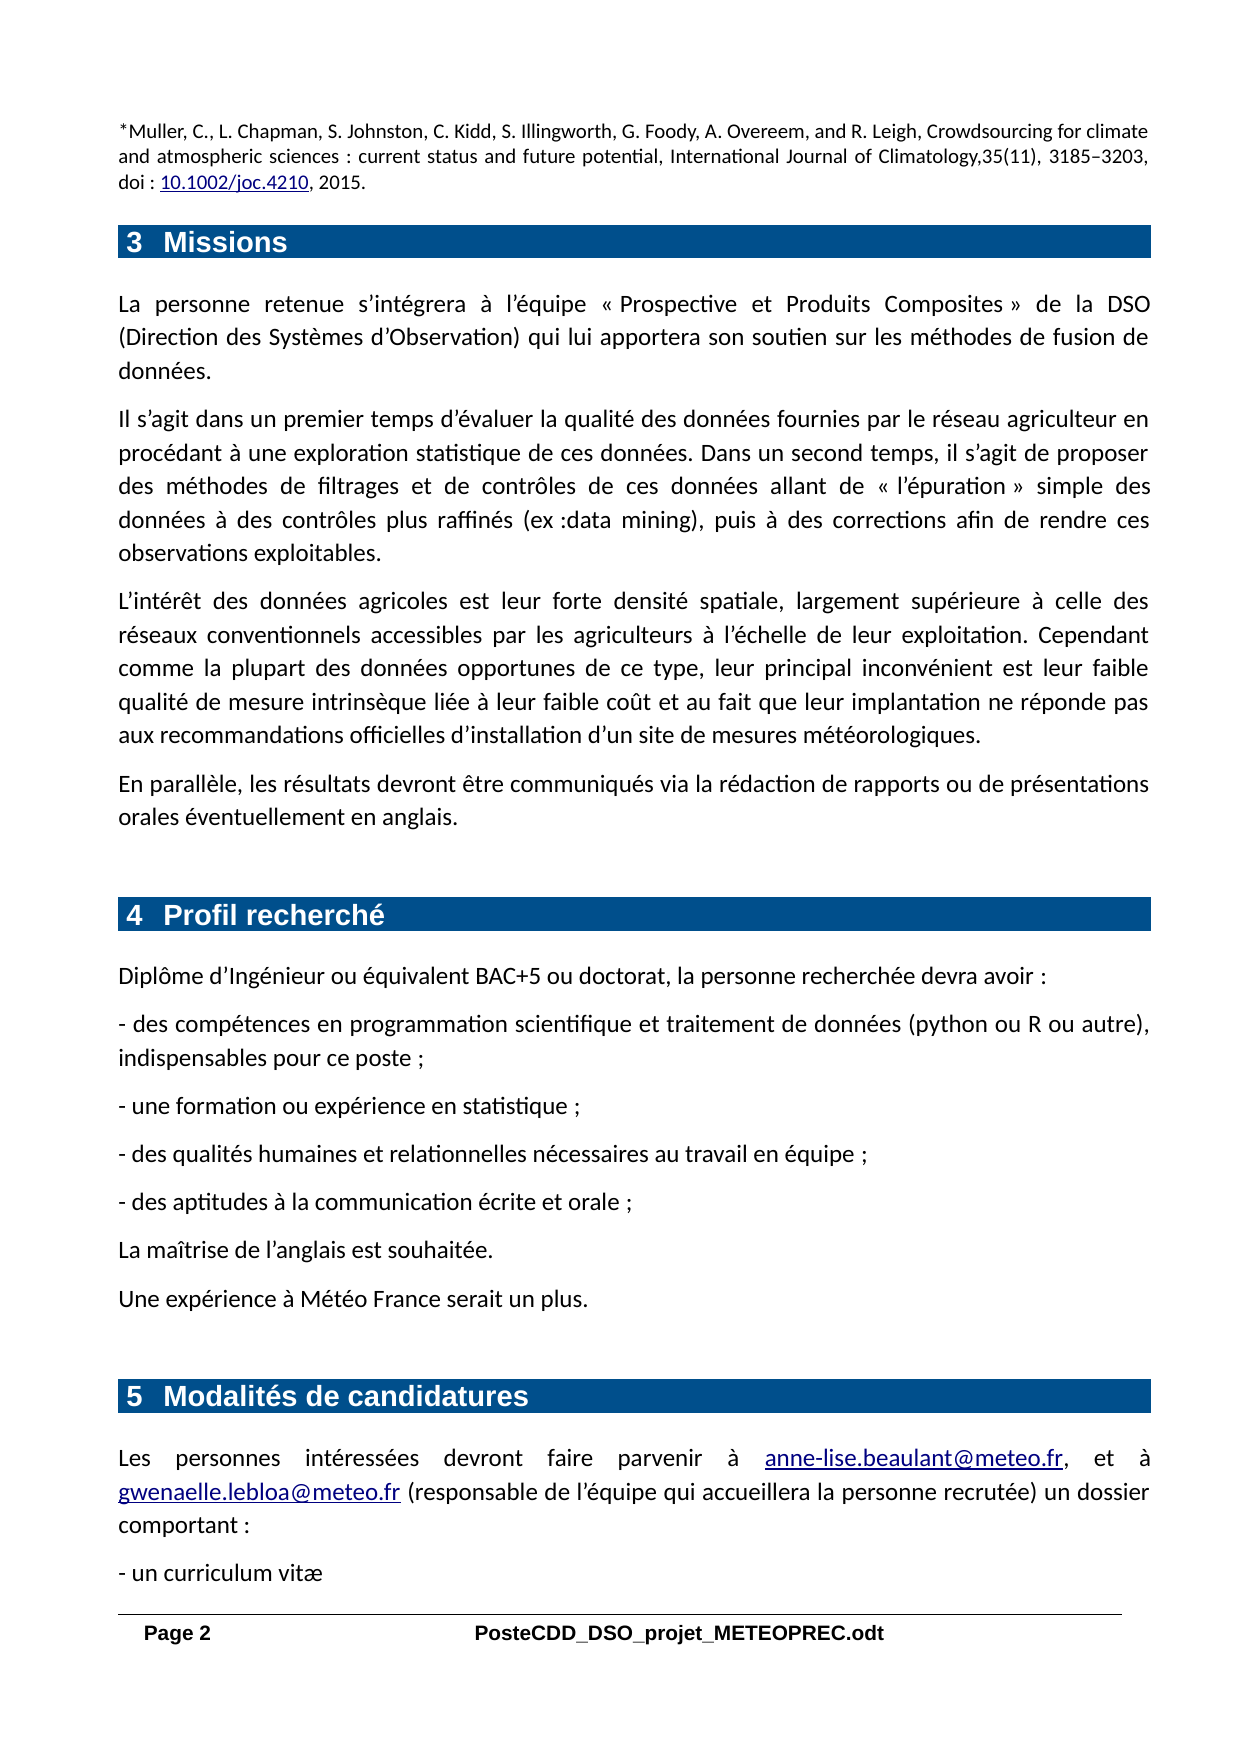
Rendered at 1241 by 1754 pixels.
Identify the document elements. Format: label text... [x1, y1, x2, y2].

text Les personnes intéressées devront faire parvenir à anne-lise.beaulant@meteo.fr, et à gwenaelle.lebloa@meteo.fr (responsable de l’équipe qui accueillera la personne recrutée) un dossier comportant : [118, 1442, 1151, 1540]
subtitle Modalités de candidatures [118, 1379, 1151, 1413]
text - des compétences en programmation scientifique et traitement de données (python ou R ou autre), indispensables pour ce poste ; [118, 1009, 1151, 1073]
text L’intérêt des données agricoles est leur forte densité spatiale, largement supérieure à celle des réseaux conventionnels accessibles par les agriculteurs à l’échelle de leur exploitation. Cependant comme la plupart des données opportunes de ce type, leur principal inconvénient est leur faible qualité de mesure intrinsèque liée à leur faible coût et au fait que leur implantation ne réponde pas aux recommandations officielles d’installation d’un site de mesures météorologiques. [118, 585, 1151, 750]
text - des qualités humaines et relationnelles nécessaires au travail en équipe ; [118, 1138, 1151, 1169]
text En parallèle, les résultats devront être communiqués via la rédaction de rapports ou de présentations orales éventuellement en anglais. [118, 768, 1151, 832]
text - une formation ou expérience en statistique ; [118, 1090, 1151, 1121]
text Une expérience à Météo France serait un plus. [118, 1283, 1151, 1313]
subtitle Missions [118, 225, 1151, 258]
subtitle Profil recherché [118, 897, 1151, 931]
text La maîtrise de l’anglais est souhaitée. [118, 1235, 1151, 1265]
text La personne retenue s’intégrera à l’équipe « Prospective et Produits Composites » de la DSO (Direction des Systèmes d’Observation) qui lui apportera son soutien sur les méthodes de fusion de données. [118, 288, 1151, 386]
text - des aptitudes à la communication écrite et orale ; [118, 1187, 1151, 1217]
text Diplôme d’Ingénieur ou équivalent BAC+5 ou doctorat, la personne recherchée devra avoir : [118, 961, 1151, 991]
text Il s’agit dans un premier temps d’évaluer la qualité des données fournies par le réseau agriculteur en procédant à une exploration statistique de ces données. Dans un second temps, il s’agit de proposer des méthodes de filtrages et de contrôles de ces données allant de « l’épuration » simple des données à des contrôles plus raffinés (ex :data mining), puis à des corrections afin de rendre ces observations exploitables. [118, 403, 1151, 568]
text *Muller, C., L. Chapman, S. Johnston, C. Kidd, S. Illingworth, G. Foody, A. Overeem, and R. Leigh, Crowdsourcing for climate and atmospheric sciences : current status and future potential, International Journal of Climatology,35(11), 3185–3203, doi : 10.1002/joc.4210, 2015. [118, 118, 1151, 194]
text - un curriculum vitæ [118, 1557, 1151, 1588]
